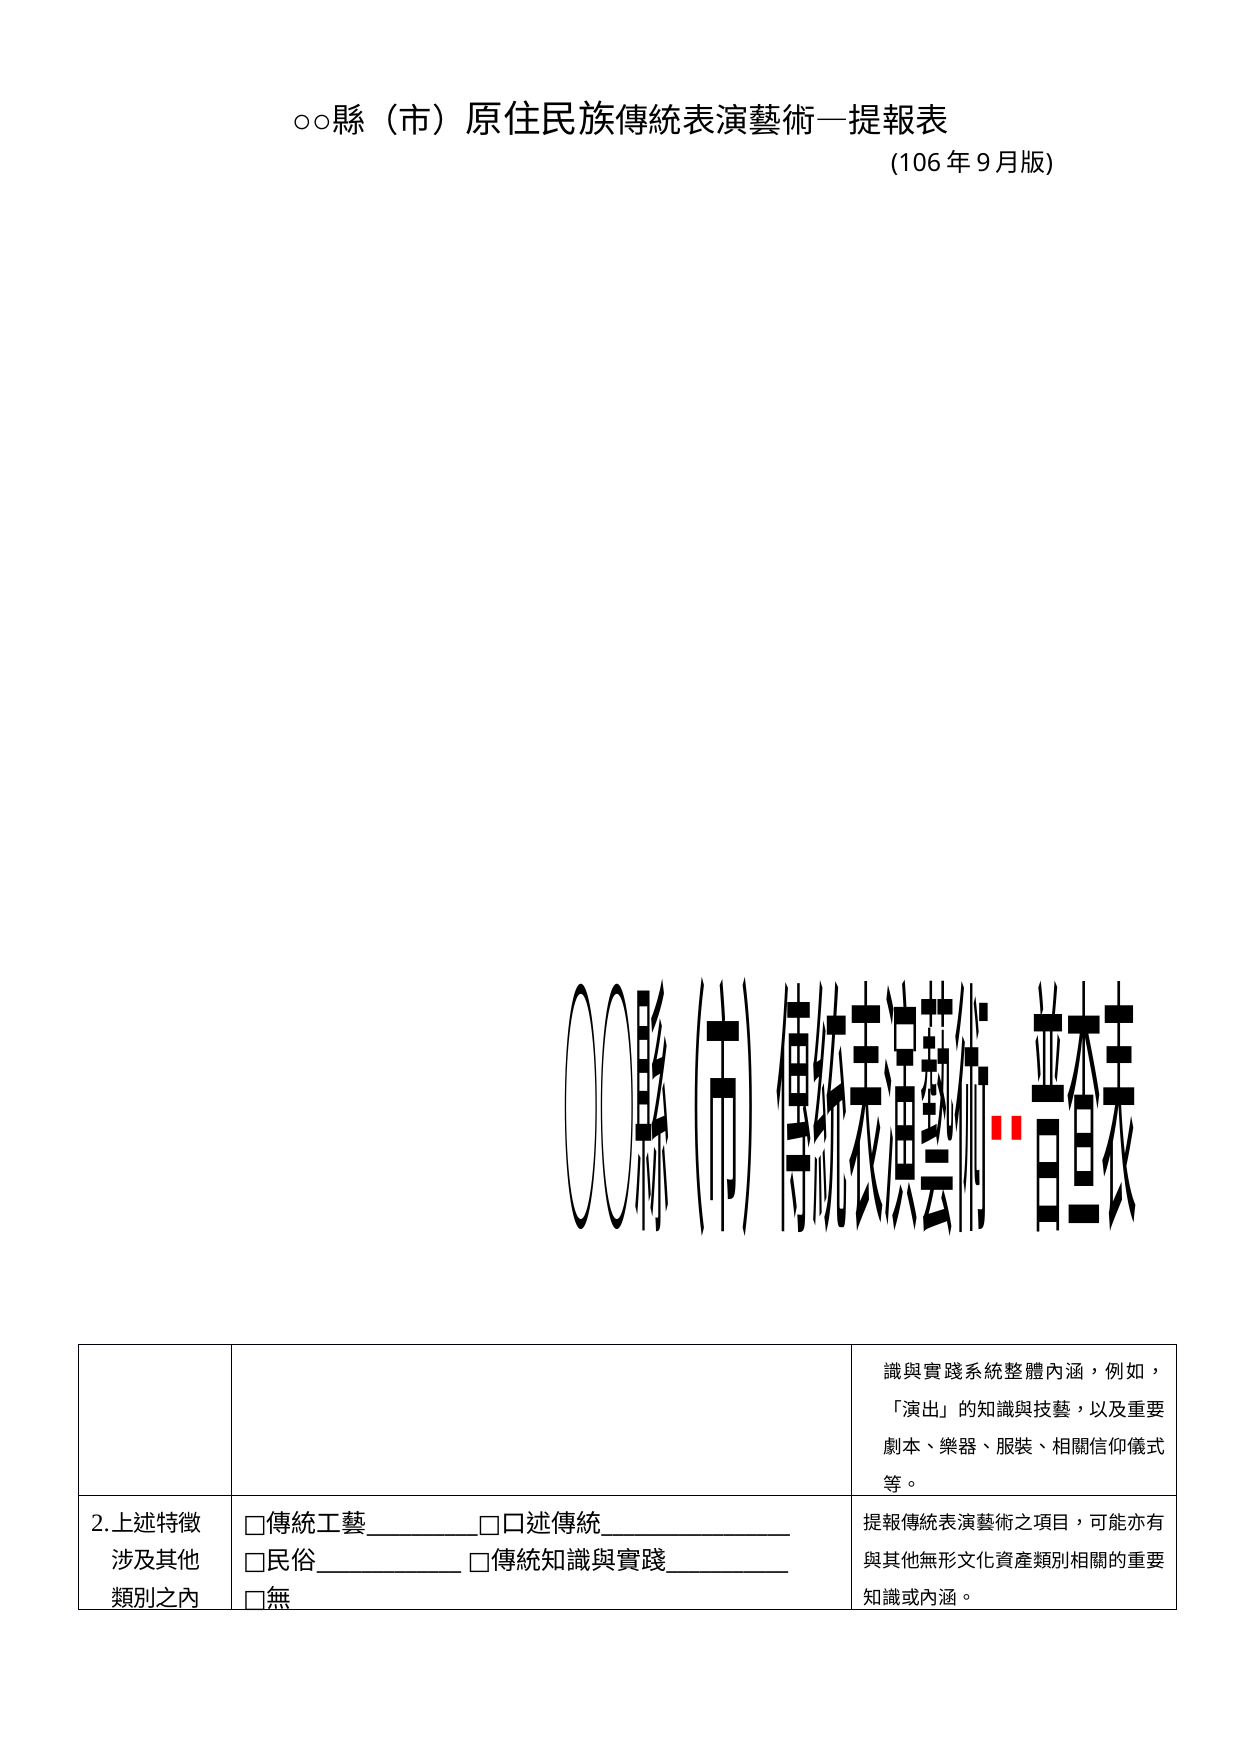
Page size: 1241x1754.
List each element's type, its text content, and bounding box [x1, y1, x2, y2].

table_cell 識與實踐系統整體內涵，例如，「演出」的知識與技藝，以及重要劇本、樂器、服裝、相關信仰儀式等。 [852, 1345, 1176, 1495]
table_cell 提報傳統表演藝術之項目，可能亦有與其他無形文化資產類別相關的重要知識或內涵。 [852, 1496, 1176, 1609]
table_cell □傳統工藝__________□口述傳統_________________ □民俗_____________ □傳統知識與實踐___________ □無 [232, 1496, 851, 1609]
table_cell [232, 1345, 851, 1495]
table_cell [79, 1345, 231, 1495]
table_cell 上述特徵涉及其他類別之內涵 [79, 1496, 231, 1609]
